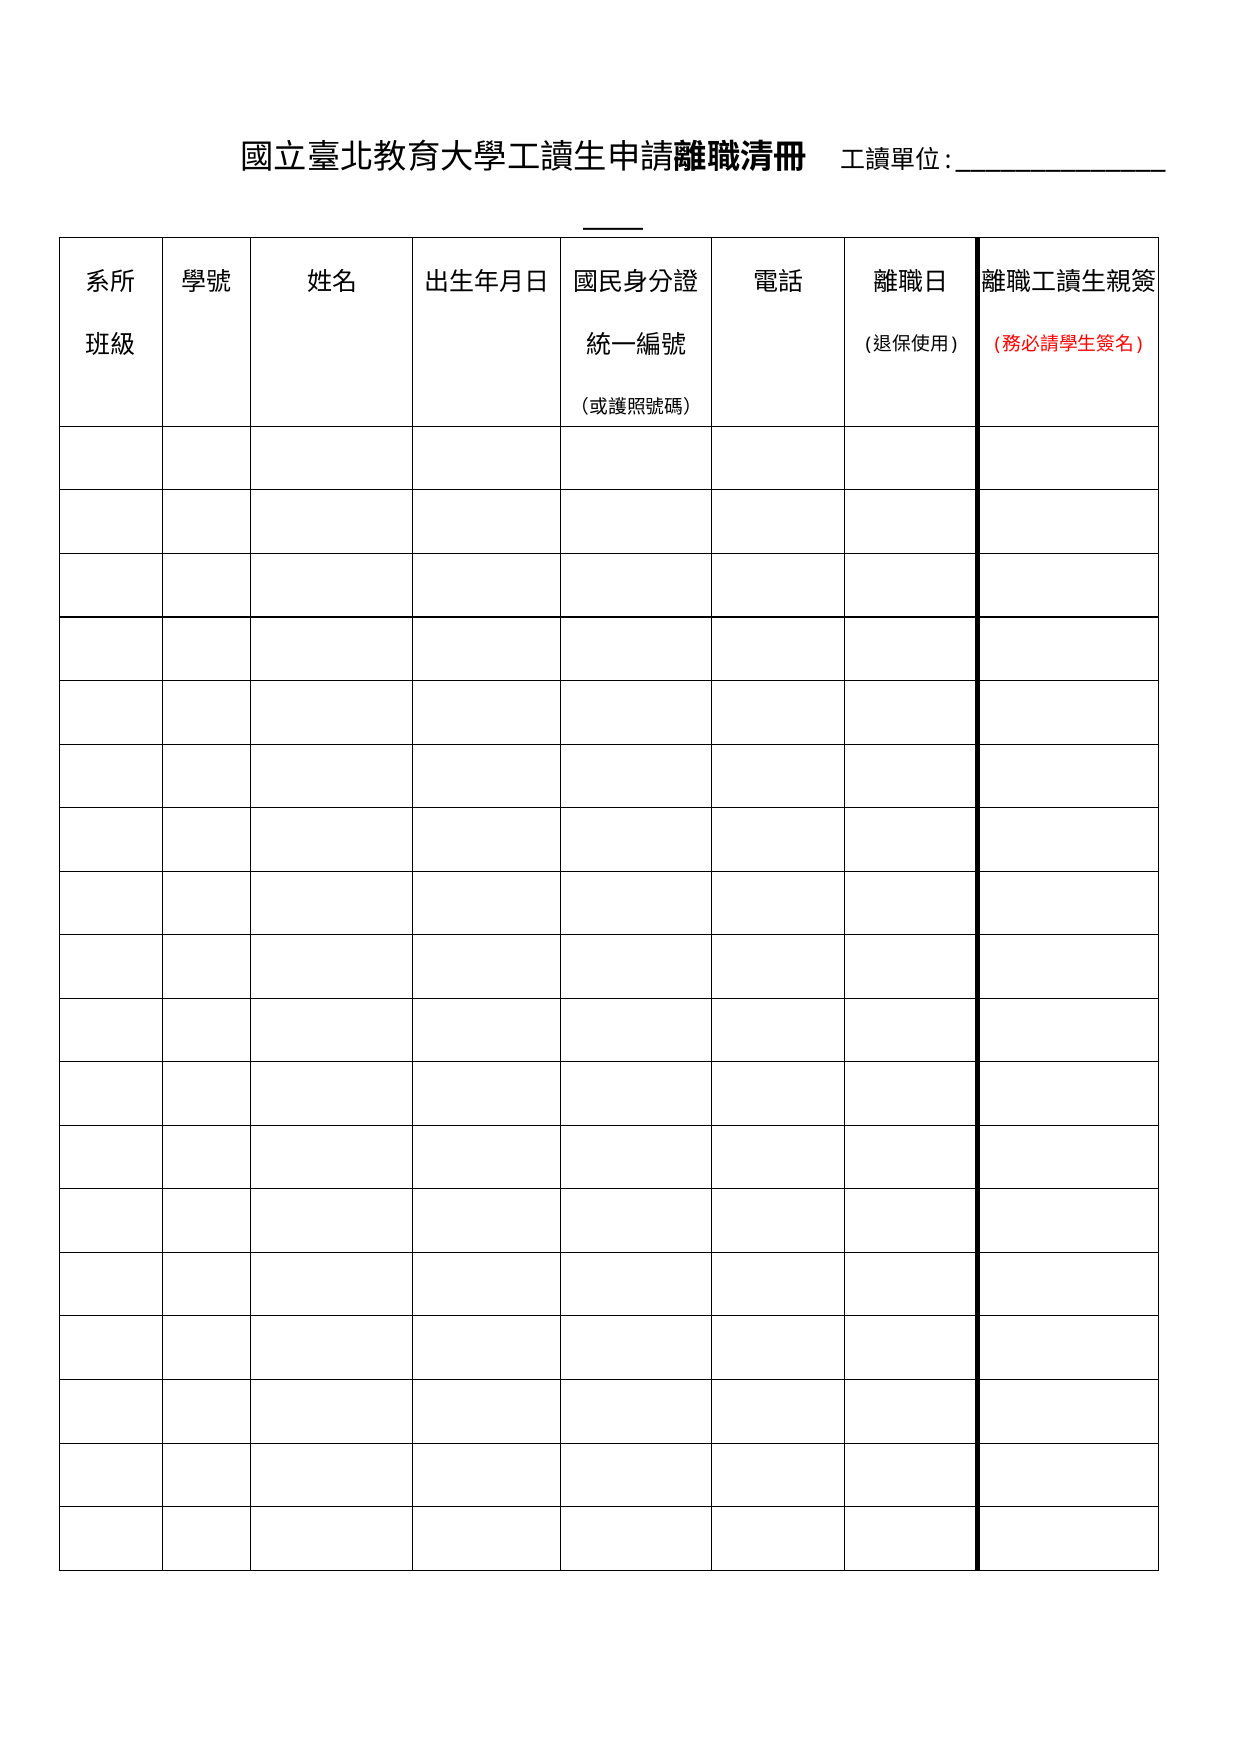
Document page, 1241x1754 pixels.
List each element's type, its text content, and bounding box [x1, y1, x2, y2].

table_cell [60, 1253, 162, 1315]
table_cell [845, 1189, 975, 1252]
table_cell [980, 1380, 1158, 1442]
table_cell [251, 1507, 412, 1569]
table_cell [251, 1062, 412, 1125]
table_cell [980, 681, 1158, 743]
table_header 電話 [712, 238, 844, 426]
table_cell [413, 1126, 560, 1188]
table_cell [163, 1380, 250, 1442]
table_cell [845, 935, 975, 998]
table_cell [413, 1444, 560, 1506]
table_cell [60, 808, 162, 871]
table_cell [163, 1062, 250, 1125]
table_header 離職工讀生親簽 (務必請學生簽名) [980, 238, 1158, 426]
table_cell [712, 554, 844, 616]
table_cell [712, 872, 844, 934]
table_cell [980, 618, 1158, 680]
table_cell [712, 1189, 844, 1252]
table_cell [413, 935, 560, 998]
table_cell [712, 1253, 844, 1315]
table_cell [413, 681, 560, 743]
table_cell [845, 1444, 975, 1506]
table_cell [251, 490, 412, 553]
table_cell [980, 1253, 1158, 1315]
table_cell [561, 872, 711, 934]
table_cell [845, 1380, 975, 1442]
table_cell [712, 745, 844, 807]
table_cell [413, 872, 560, 934]
table_cell [561, 490, 711, 553]
table_cell [712, 935, 844, 998]
table_cell [163, 554, 250, 616]
table_cell [163, 935, 250, 998]
table_cell [980, 935, 1158, 998]
table_cell [251, 999, 412, 1061]
table_cell [251, 1126, 412, 1188]
table_cell [561, 999, 711, 1061]
table_cell [251, 1253, 412, 1315]
table_cell [163, 1189, 250, 1252]
table_cell [561, 1507, 711, 1569]
table_cell [845, 681, 975, 743]
table_cell [561, 681, 711, 743]
table_cell [561, 808, 711, 871]
table_cell [845, 999, 975, 1061]
table_cell [712, 1444, 844, 1506]
table_cell [251, 808, 412, 871]
table_cell [561, 1380, 711, 1442]
table_cell [845, 1253, 975, 1315]
table_cell [163, 681, 250, 743]
table_cell [845, 1507, 975, 1569]
table_cell [712, 1316, 844, 1379]
table_cell [980, 1316, 1158, 1379]
table_header 出生年月日 [413, 238, 560, 426]
table_cell [712, 1062, 844, 1125]
table_cell [413, 999, 560, 1061]
table_cell [60, 1444, 162, 1506]
table_cell [845, 554, 975, 616]
table_cell [712, 1380, 844, 1442]
table_cell [980, 1189, 1158, 1252]
table_cell [251, 618, 412, 680]
table_cell [163, 999, 250, 1061]
table_cell [712, 999, 844, 1061]
table_cell [980, 427, 1158, 489]
table_cell [60, 490, 162, 553]
table_cell [60, 999, 162, 1061]
table_cell [413, 808, 560, 871]
table_cell [980, 1444, 1158, 1506]
table_cell [980, 999, 1158, 1061]
table_cell [561, 1189, 711, 1252]
table_cell [413, 1380, 560, 1442]
table_cell [60, 745, 162, 807]
table_cell [845, 427, 975, 489]
table_cell [845, 1316, 975, 1379]
table_cell [561, 554, 711, 616]
table_cell [251, 1380, 412, 1442]
table_cell [845, 490, 975, 553]
table_header 姓名 [251, 238, 412, 426]
table_cell [413, 554, 560, 616]
table_cell [413, 1507, 560, 1569]
table_cell [980, 490, 1158, 553]
table_cell [845, 618, 975, 680]
table_cell [712, 490, 844, 553]
table_header 學號 [163, 238, 250, 426]
table_cell [60, 1380, 162, 1442]
table_cell [60, 1062, 162, 1125]
table_cell [60, 1126, 162, 1188]
table_cell [60, 1507, 162, 1569]
table_cell [60, 935, 162, 998]
table_cell [561, 745, 711, 807]
table_cell [980, 554, 1158, 616]
table_cell [163, 745, 250, 807]
table_cell [163, 872, 250, 934]
table_cell [561, 1316, 711, 1379]
table_cell [845, 1126, 975, 1188]
table_cell [413, 745, 560, 807]
table_cell [413, 1189, 560, 1252]
table_cell [60, 1316, 162, 1379]
table_cell [712, 1126, 844, 1188]
table_cell [980, 808, 1158, 871]
table_cell [413, 1316, 560, 1379]
table_cell [561, 935, 711, 998]
table_cell [163, 1444, 250, 1506]
table_cell [712, 618, 844, 680]
table_cell [712, 808, 844, 871]
table_cell [980, 1062, 1158, 1125]
table_cell [60, 1189, 162, 1252]
table_cell [60, 872, 162, 934]
table_cell [561, 1126, 711, 1188]
table_cell [163, 1316, 250, 1379]
table_cell [60, 427, 162, 489]
table_cell [251, 1316, 412, 1379]
table_cell [712, 1507, 844, 1569]
table_cell [561, 618, 711, 680]
table_cell [561, 427, 711, 489]
table_cell [561, 1444, 711, 1506]
table_cell [251, 745, 412, 807]
table_cell [845, 1062, 975, 1125]
table_cell [413, 618, 560, 680]
table_cell [845, 808, 975, 871]
table_cell [980, 1126, 1158, 1188]
table_cell [163, 808, 250, 871]
table_cell [413, 490, 560, 553]
table_cell [413, 1253, 560, 1315]
table_cell [712, 427, 844, 489]
text 國立臺北教育大學工讀生申請離職清冊 工讀單位:__________________ [59, 112, 1167, 237]
table_cell [251, 427, 412, 489]
table_cell [163, 427, 250, 489]
table_header 系所 班級 [60, 238, 162, 426]
table_cell [980, 745, 1158, 807]
table_cell [163, 490, 250, 553]
table_cell [163, 1507, 250, 1569]
table_cell [251, 872, 412, 934]
table_cell [251, 1189, 412, 1252]
table_header 國民身分證 統一編號 （或護照號碼） [561, 238, 711, 426]
table_cell [845, 872, 975, 934]
table_cell [251, 1444, 412, 1506]
table_cell [60, 618, 162, 680]
table_cell [163, 618, 250, 680]
table_cell [163, 1253, 250, 1315]
table_cell [251, 681, 412, 743]
table_cell [561, 1253, 711, 1315]
table_cell [712, 681, 844, 743]
table_cell [413, 1062, 560, 1125]
table_cell [60, 554, 162, 616]
table_header 離職日 (退保使用) [845, 238, 975, 426]
table_cell [980, 872, 1158, 934]
table_cell [980, 1507, 1158, 1569]
table_cell [251, 554, 412, 616]
table_cell [561, 1062, 711, 1125]
table_cell [845, 745, 975, 807]
table_cell [251, 935, 412, 998]
table_cell [60, 681, 162, 743]
table_cell [163, 1126, 250, 1188]
table_cell [413, 427, 560, 489]
